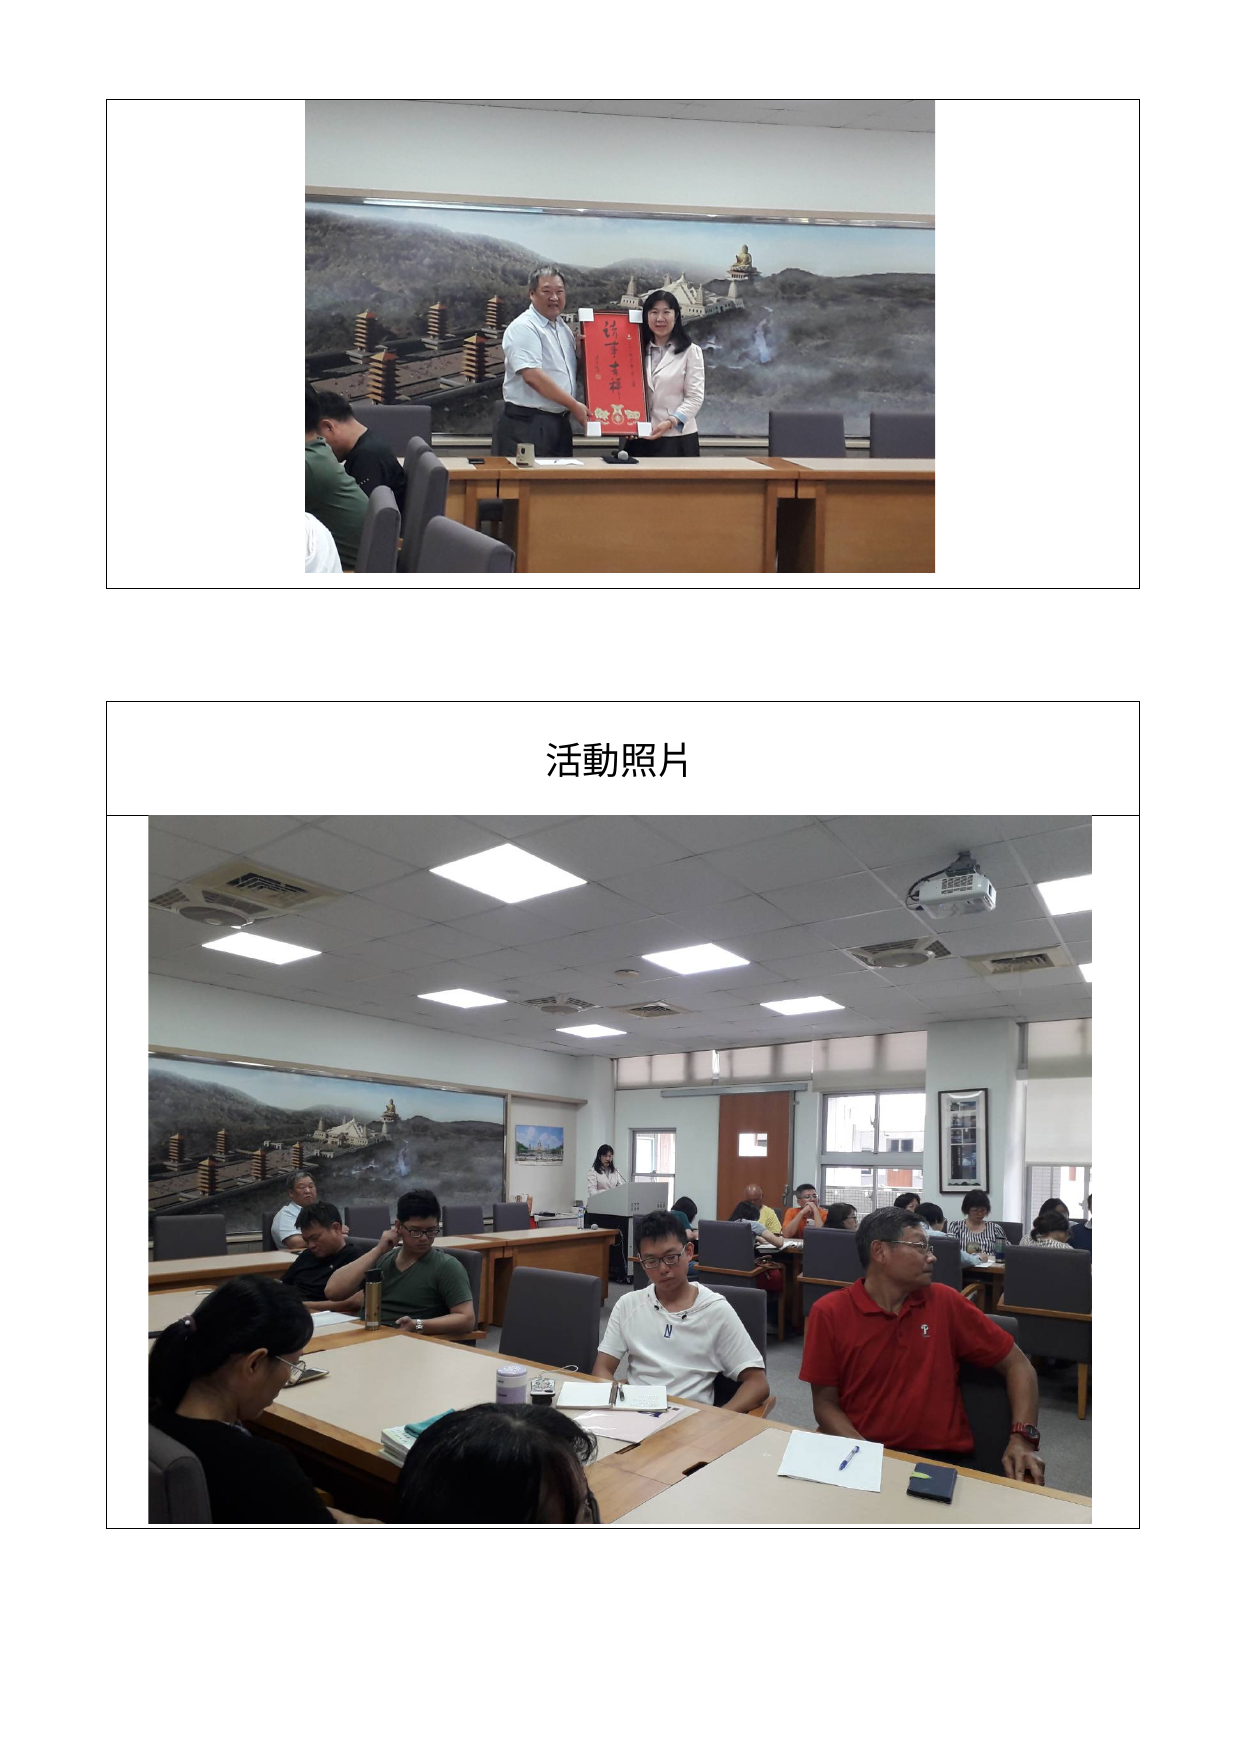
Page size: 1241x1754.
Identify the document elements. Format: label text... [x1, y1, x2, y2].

table_cell [107, 816, 1139, 1528]
picture [305, 100, 936, 573]
table_header 活動照片 [107, 702, 1139, 814]
picture [148, 815, 1092, 1524]
table_cell [107, 100, 1139, 587]
